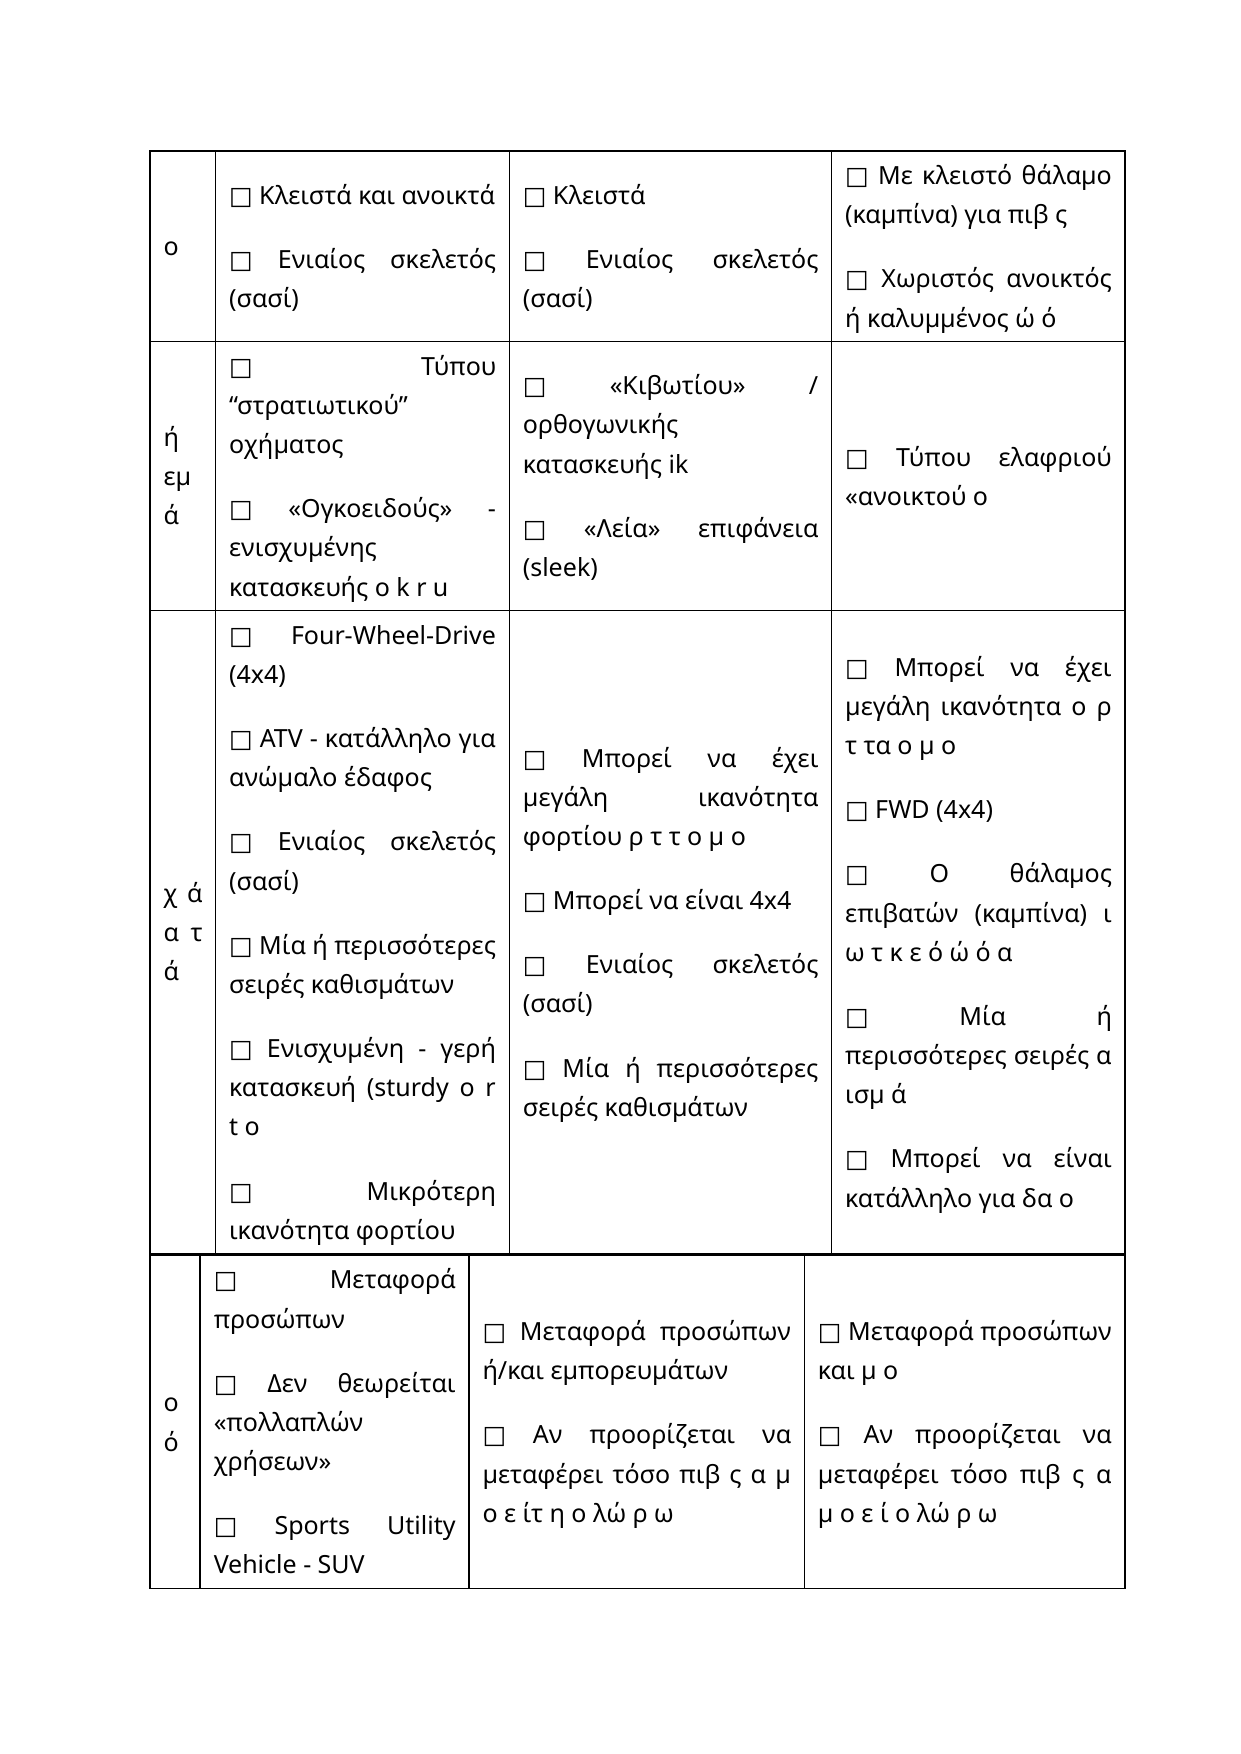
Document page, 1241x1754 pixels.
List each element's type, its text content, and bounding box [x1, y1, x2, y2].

table_cell ή εμ ά [151, 342, 215, 609]
table_header □ Μεταφορά προσώπων και μ ο □ Αν προορίζεται να μεταφέρει τόσο πιβ ς α μ ο ε ί ο λώ ρ ω [805, 1256, 1124, 1587]
table_cell □ «Κιβωτίου» / ορθογωνικής κατασκευής ik □ «Λεία» επιφάνεια (sleek) [510, 342, 831, 609]
table_header ο ό [151, 1256, 199, 1587]
table_cell χ ά α τ ά [151, 611, 215, 1253]
table_cell □ Τύπου ελαφριού «ανοικτού ο [832, 342, 1124, 609]
table_cell □ Μπορεί να έχει μεγάλη ικανότητα ο ρ τ τα ο μ ο □ FWD (4x4) □ Ο θάλαμος επιβατών (καμπίνα) ι ω τ κ ε ό ώ ό α □ Μία ή περισσότερες σειρές α ισμ ά □ Μπορεί να είναι κατάλληλο για δα ο [832, 611, 1124, 1253]
table_cell □ Τύπου “στρατιωτικού” οχήματος □ «Ογκοειδούς» - ενισχυμένης κατασκευής o k r u [216, 342, 509, 609]
table_cell □ Κλειστά και ανοικτά □ Ενιαίος σκελετός (σασί) [216, 152, 509, 341]
table_header □ Μεταφορά προσώπων □ Δεν θεωρείται «πολλαπλών χρήσεων» □ Sports Utility Vehicle - SUV [201, 1256, 468, 1587]
table_cell □ Four-Wheel-Drive (4x4) □ ATV - κατάλληλο για ανώμαλο έδαφος □ Ενιαίος σκελετός (σασί) □ Μία ή περισσότερες σειρές καθισμάτων □ Ενισχυμένη - γερή κατασκευή (sturdy o r t o □ Μικρότερη ικανότητα φορτίου [216, 611, 509, 1253]
table_cell □ Με κλειστό θάλαμο (καμπίνα) για πιβ ς □ Χωριστός ανοικτός ή καλυμμένος ώ ό [832, 152, 1124, 341]
table_cell □ Κλειστά □ Ενιαίος σκελετός (σασί) [510, 152, 831, 341]
table_header □ Μεταφορά προσώπων ή/και εμπορευμάτων □ Αν προορίζεται να μεταφέρει τόσο πιβ ς α μ ο ε ίτ η ο λώ ρ ω [470, 1256, 804, 1587]
table_cell ο [151, 152, 215, 341]
table_cell □ Μπορεί να έχει μεγάλη ικανότητα φορτίου ρ τ τ ο μ ο □ Μπορεί να είναι 4x4 □ Ενιαίος σκελετός (σασί) □ Μία ή περισσότερες σειρές καθισμάτων [510, 611, 831, 1253]
